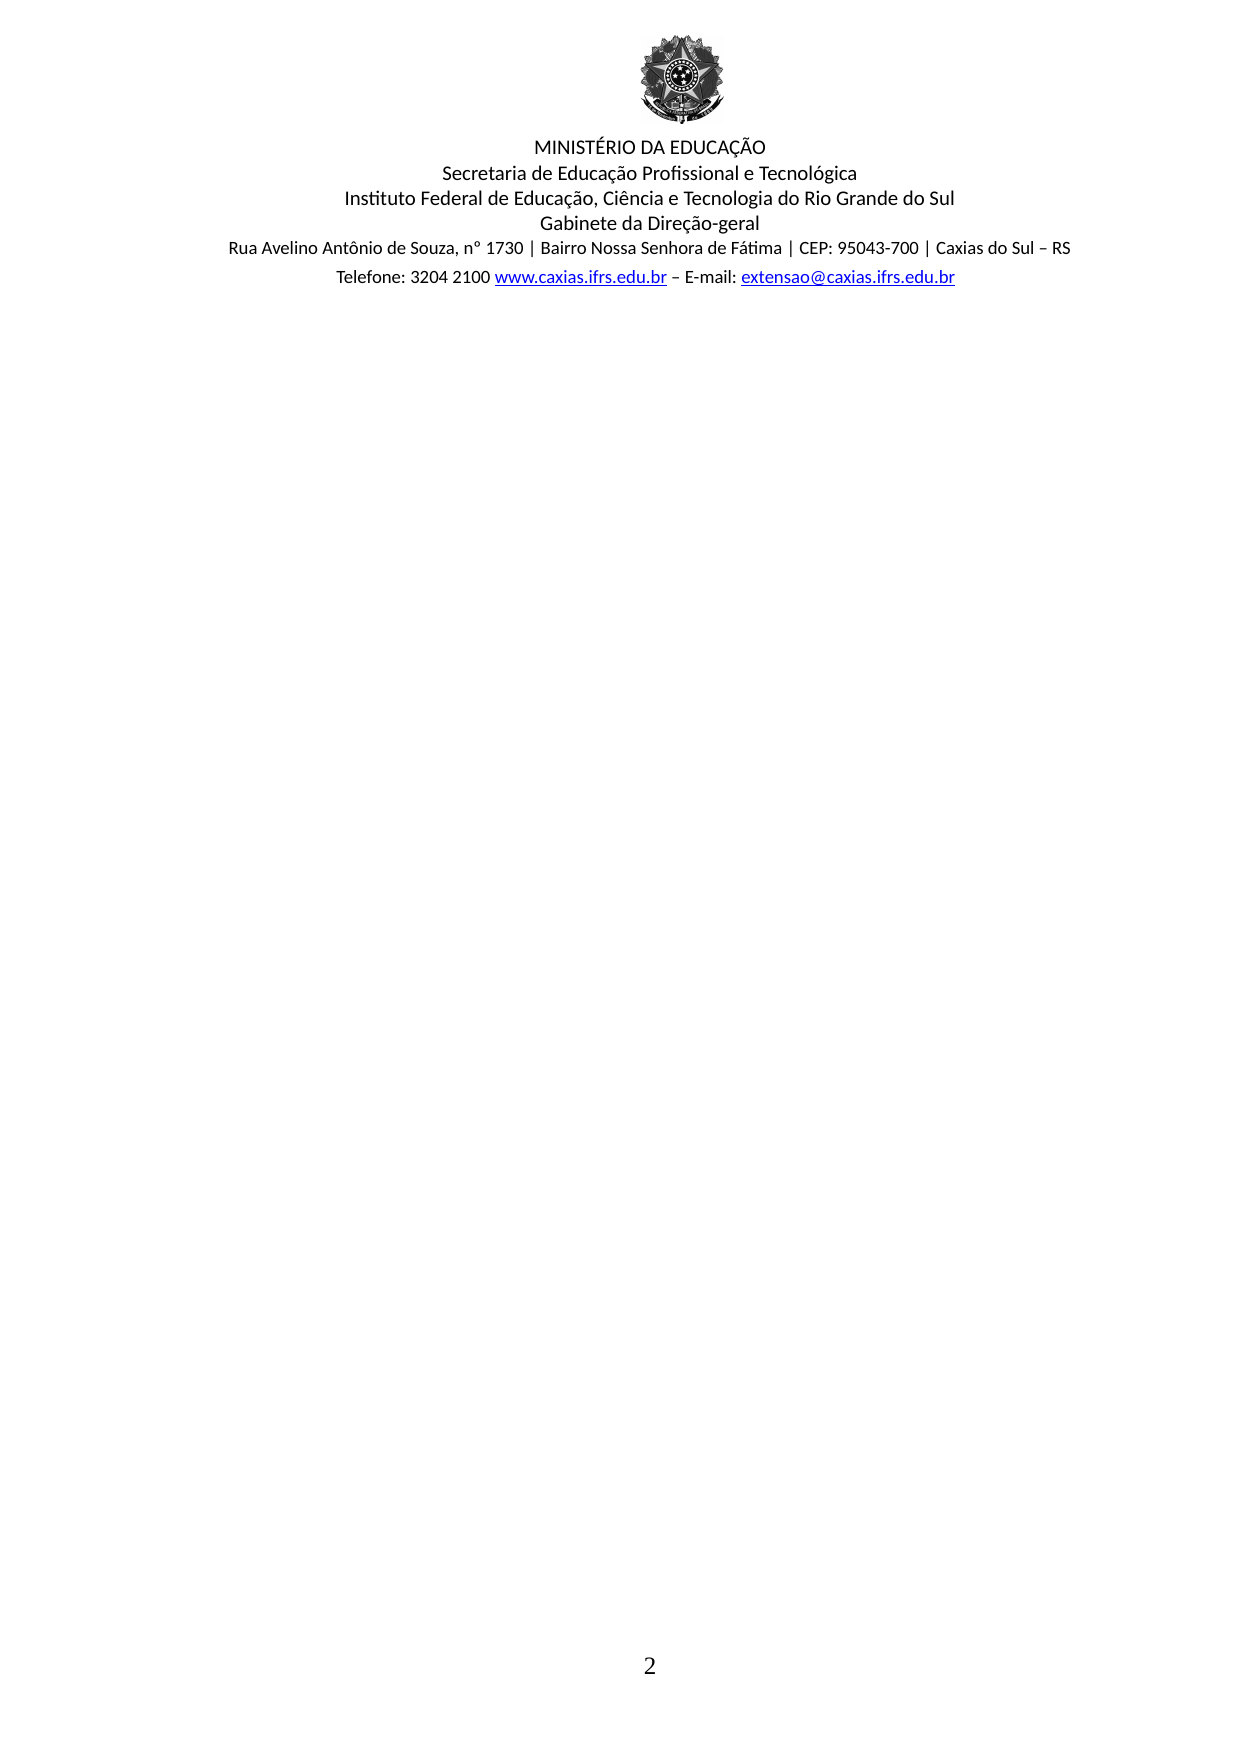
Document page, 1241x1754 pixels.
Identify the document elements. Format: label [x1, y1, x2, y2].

picture [640, 35, 724, 124]
